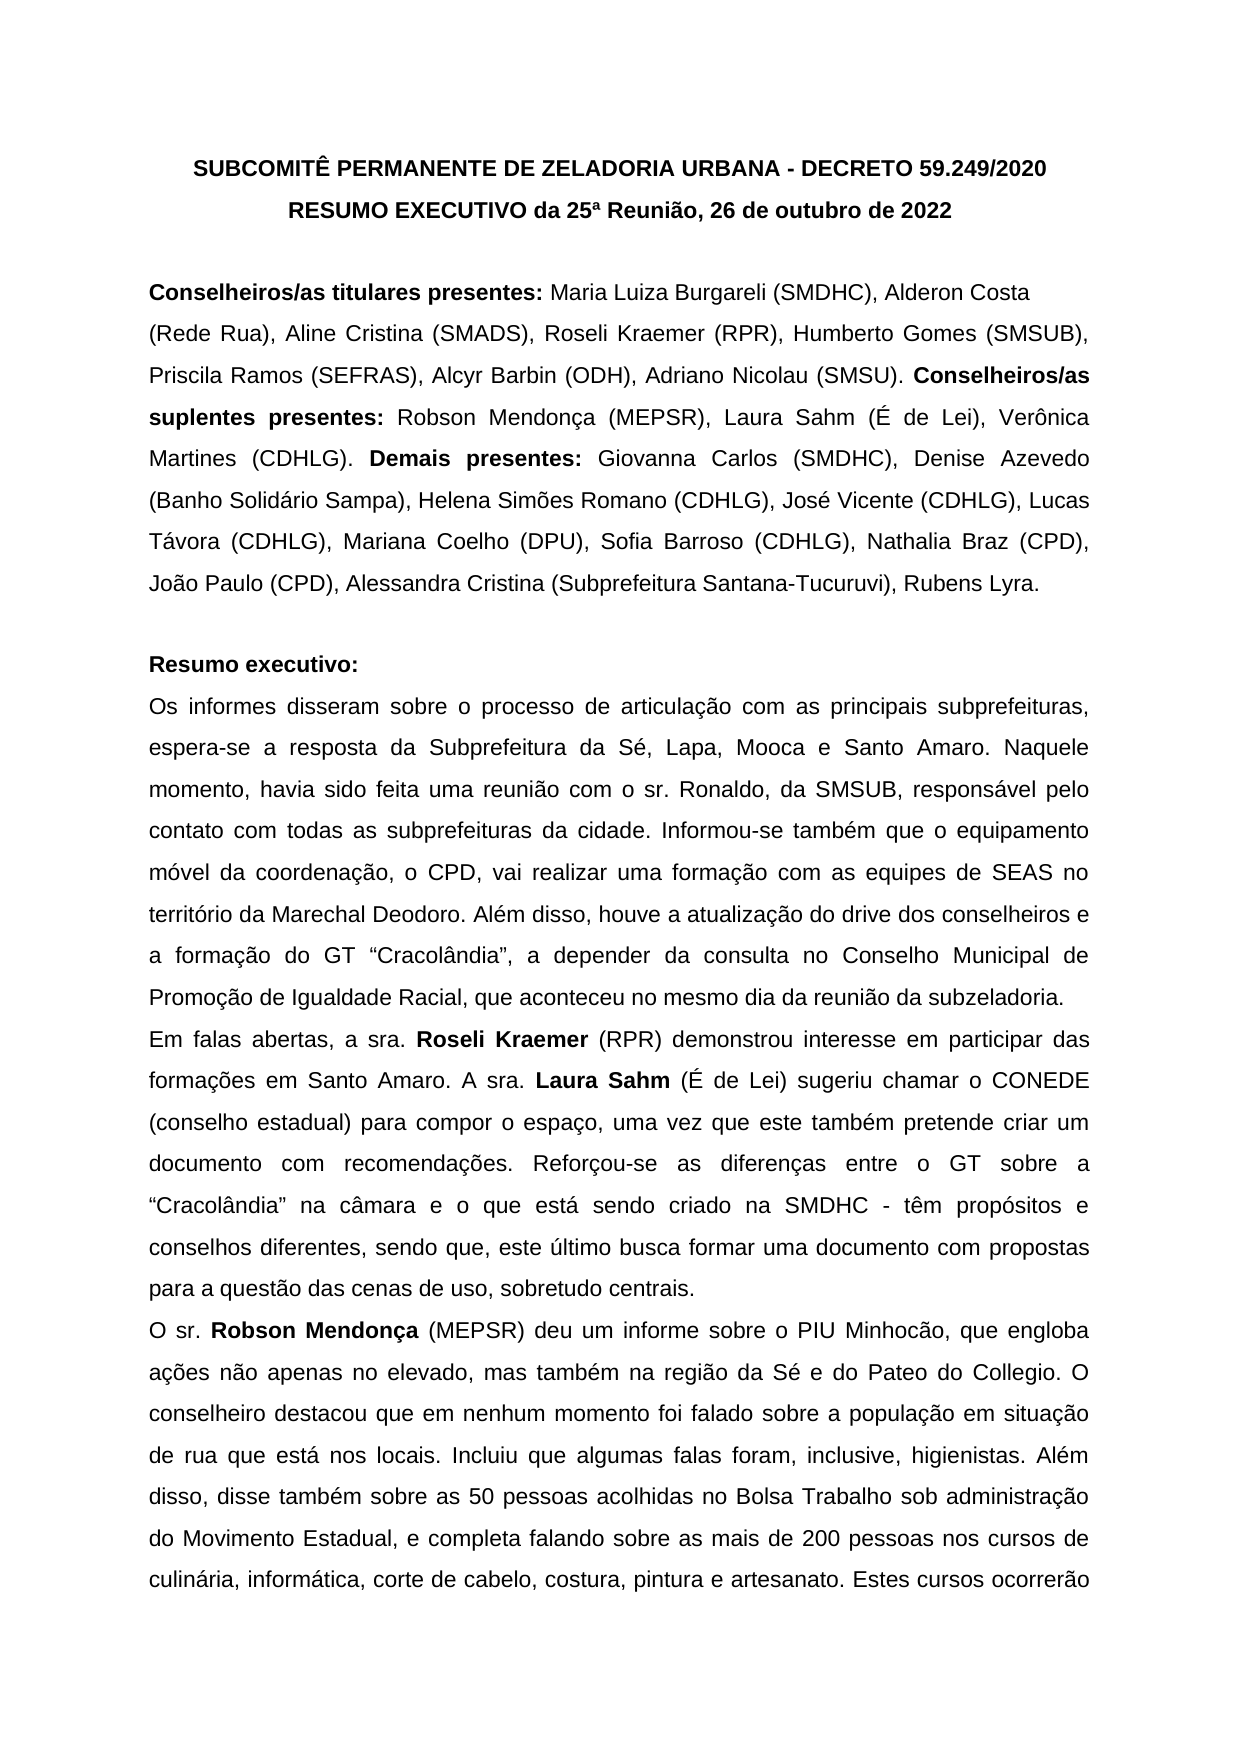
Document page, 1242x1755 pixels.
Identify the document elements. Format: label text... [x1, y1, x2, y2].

text Conselheiros/as titulares presentes: Maria Luiza Burgareli (SMDHC), Alderon Costa [148, 278, 1090, 305]
text (Rede Rua), Aline Cristina (SMADS), Roseli Kraemer (RPR), Humberto Gomes (SMSUB), Priscila Ramos (SEFRAS), Alcyr Barbin (ODH), Adriano Nicolau (SMSU). Conselheiros/as suplentes presentes: Robson Mendonça (MEPSR), Laura Sahm (É de Lei), Verônica Martines (CDHLG). Demais presentes: Giovanna Carlos (SMDHC), Denise Azevedo (Banho Solidário Sampa), Helena Simões Romano (CDHLG), José Vicente (CDHLG), Lucas Távora (CDHLG), Mariana Coelho (DPU), Sofia Barroso (CDHLG), Nathalia Braz (CPD), João Paulo (CPD), Alessandra Cristina (Subprefeitura Santana-Tucuruvi), Rubens Lyra. [148, 320, 1090, 596]
text Resumo executivo: [148, 651, 1090, 678]
text Em falas abertas, a sra. Roseli Kraemer (RPR) demonstrou interesse em participar das formações em Santo Amaro. A sra. Laura Sahm (É de Lei) sugeriu chamar o CONEDE (conselho estadual) para compor o espaço, uma vez que este também pretende criar um documento com recomendações. Reforçou-se as diferenças entre o GT sobre a “Cracolândia” na câmara e o que está sendo criado na SMDHC - têm propósitos e conselhos diferentes, sendo que, este último busca formar uma documento com propostas para a questão das cenas de uso, sobretudo centrais. [148, 1026, 1090, 1301]
text O sr. Robson Mendonça (MEPSR) deu um informe sobre o PIU Minhocão, que engloba ações não apenas no elevado, mas também na região da Sé e do Pateo do Collegio. O conselheiro destacou que em nenhum momento foi falado sobre a população em situação de rua que está nos locais. Incluiu que algumas falas foram, inclusive, higienistas. Além disso, disse também sobre as 50 pessoas acolhidas no Bolsa Trabalho sob administração do Movimento Estadual, e completa falando sobre as mais de 200 pessoas nos cursos de culinária, informática, corte de cabelo, costura, pintura e artesanato. Estes cursos ocorrerão [148, 1317, 1090, 1593]
text Os informes disseram sobre o processo de articulação com as principais subprefeituras, espera-se a resposta da Subprefeitura da Sé, Lapa, Mooca e Santo Amaro. Naquele momento, havia sido feita uma reunião com o sr. Ronaldo, da SMSUB, responsável pelo contato com todas as subprefeituras da cidade. Informou-se também que o equipamento móvel da coordenação, o CPD, vai realizar uma formação com as equipes de SEAS no território da Marechal Deodoro. Além disso, houve a atualização do drive dos conselheiros e a formação do GT “Cracolândia”, a depender da consulta no Conselho Municipal de Promoção de Igualdade Racial, que aconteceu no mesmo dia da reunião da subzeladoria. [148, 693, 1090, 1010]
text SUBCOMITÊ PERMANENTE DE ZELADORIA URBANA - DECRETO 59.249/2020 RESUMO EXECUTIVO da 25ª Reunião, 26 de outubro de 2022 [150, 155, 1090, 223]
